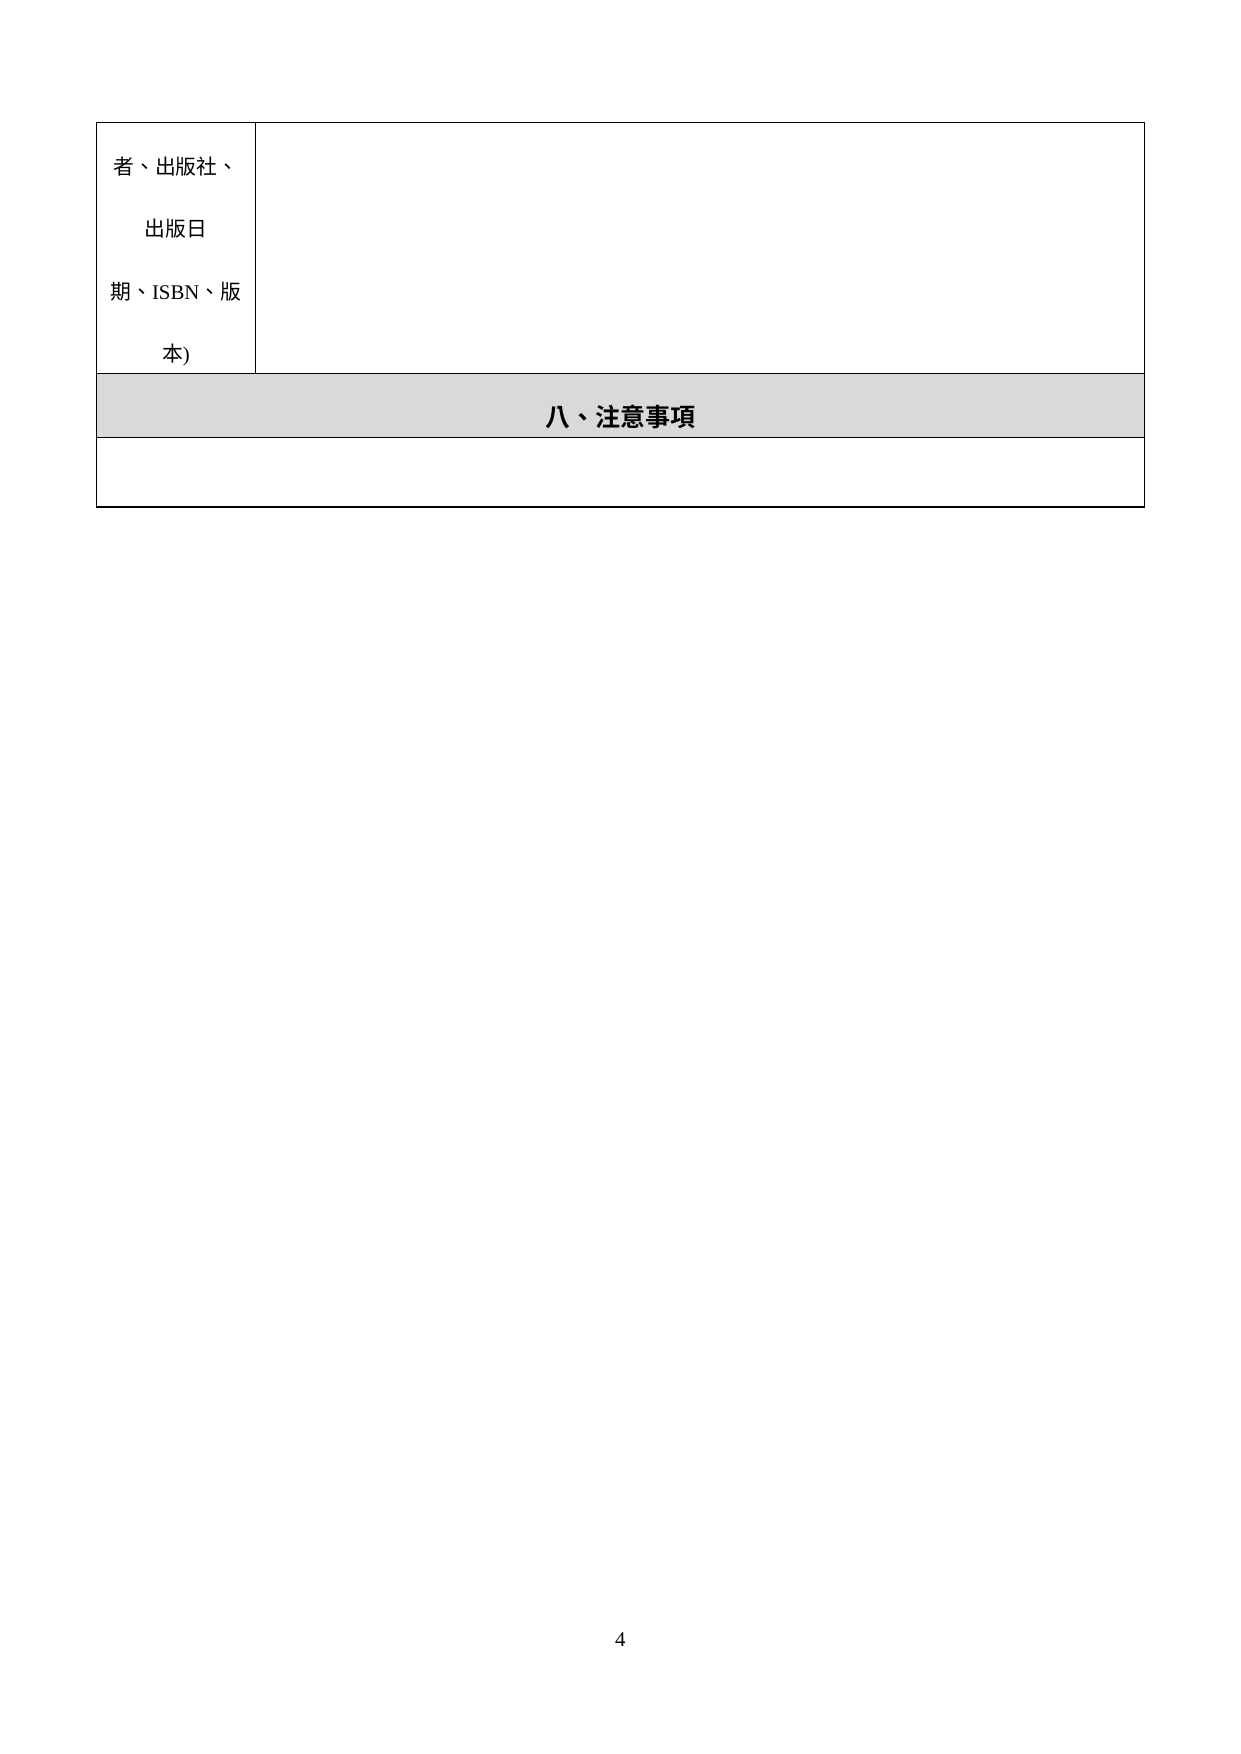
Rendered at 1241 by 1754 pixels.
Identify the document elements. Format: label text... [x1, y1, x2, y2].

table_cell [256, 123, 1144, 373]
table_cell 者、出版社、出版日期、ISBN、版本) [97, 123, 255, 373]
table_cell 八、注意事項 [97, 374, 1144, 437]
table_cell [97, 438, 1144, 506]
